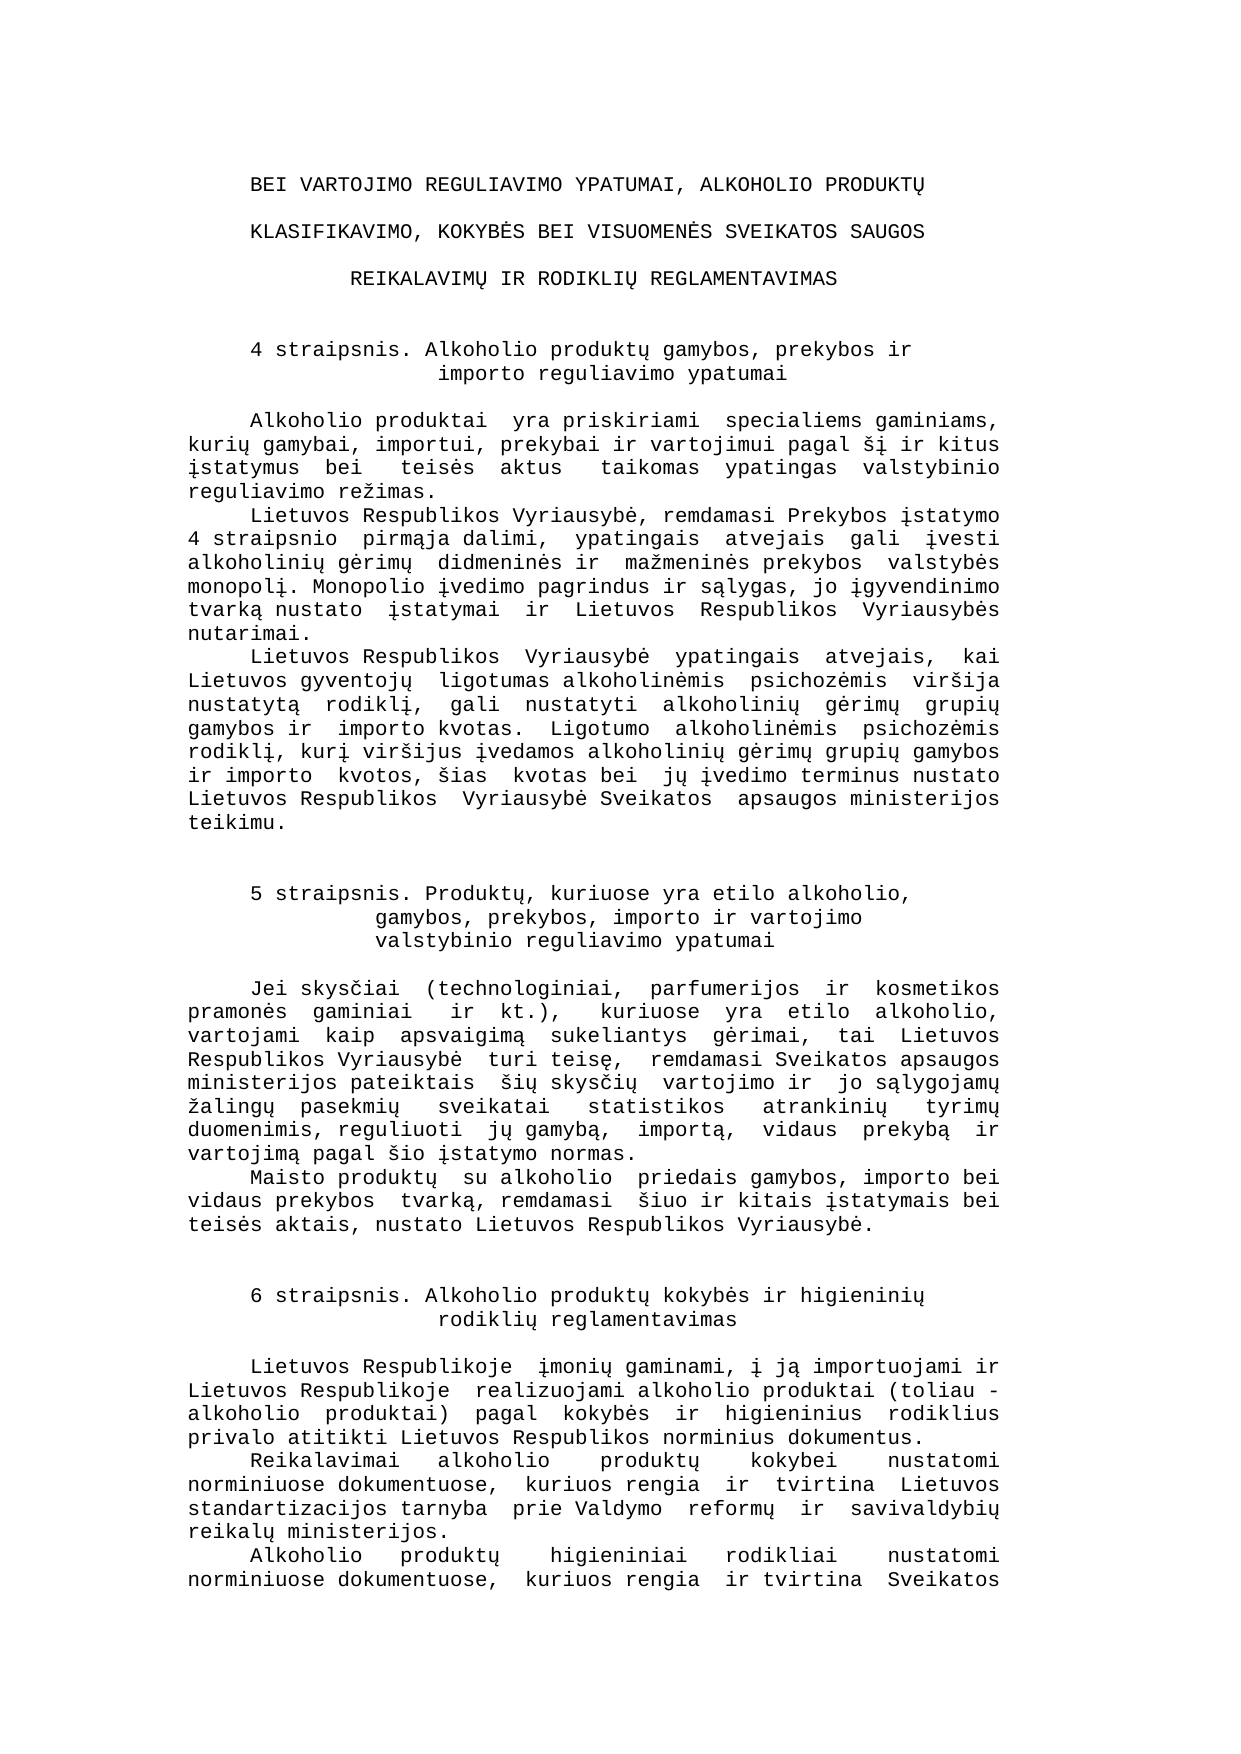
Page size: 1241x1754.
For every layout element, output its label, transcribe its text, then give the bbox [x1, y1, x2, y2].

text Lietuvos Respublikoje įmonių gaminami, į ją importuojami ir [187, 1356, 1053, 1379]
text Jei skysčiai (technologiniai, parfumerijos ir kosmetikos [187, 978, 1053, 1001]
text teisės aktais, nustato Lietuvos Respublikos Vyriausybė. [187, 1214, 1053, 1238]
text REIKALAVIMŲ IR RODIKLIŲ REGLAMENTAVIMAS [187, 268, 1053, 292]
text 4 straipsnio pirmąja dalimi, ypatingais atvejais gali įvesti [187, 528, 1053, 552]
text Lietuvos Respublikos Vyriausybė ypatingais atvejais, kai [187, 647, 1053, 670]
text Maisto produktų su alkoholio priedais gamybos, importo bei [187, 1167, 1053, 1190]
text Alkoholio produktai yra priskiriami specialiems gaminiams, [187, 410, 1053, 434]
text standartizacijos tarnyba prie Valdymo reformų ir savivaldybių [187, 1498, 1053, 1521]
text privalo atitikti Lietuvos Respublikos norminius dokumentus. [187, 1427, 1053, 1451]
text KLASIFIKAVIMO, KOKYBĖS BEI VISUOMENĖS SVEIKATOS SAUGOS [187, 221, 1053, 244]
text norminiuose dokumentuose, kuriuos rengia ir tvirtina Sveikatos [187, 1569, 1053, 1592]
text monopolį. Monopolio įvedimo pagrindus ir sąlygas, jo įgyvendinimo [187, 576, 1053, 599]
text įstatymus bei teisės aktus taikomas ypatingas valstybinio [187, 457, 1053, 481]
text duomenimis, reguliuoti jų gamybą, importą, vidaus prekybą ir [187, 1119, 1053, 1143]
text žalingų pasekmių sveikatai statistikos atrankinių tyrimų [187, 1096, 1053, 1119]
text alkoholio produktai) pagal kokybės ir higieninius rodiklius [187, 1403, 1053, 1427]
text alkoholinių gėrimų didmeninės ir mažmeninės prekybos valstybės [187, 552, 1053, 576]
text tvarką nustato įstatymai ir Lietuvos Respublikos Vyriausybės [187, 599, 1053, 623]
text valstybinio reguliavimo ypatumai [187, 930, 1053, 954]
text Lietuvos gyventojų ligotumas alkoholinėmis psichozėmis viršija [187, 670, 1053, 694]
text rodiklį, kurį viršijus įvedamos alkoholinių gėrimų grupių gamybos [187, 741, 1053, 765]
text vartojimą pagal šio įstatymo normas. [187, 1143, 1053, 1167]
text importo reguliavimo ypatumai [187, 363, 1053, 386]
text Respublikos Vyriausybė turi teisę, remdamasi Sveikatos apsaugos [187, 1048, 1053, 1072]
text gamybos ir importo kvotas. Ligotumo alkoholinėmis psichozėmis [187, 717, 1053, 741]
text gamybos, prekybos, importo ir vartojimo [187, 907, 1053, 930]
text Reikalavimai alkoholio produktų kokybei nustatomi [187, 1451, 1053, 1474]
text ministerijos pateiktais šių skysčių vartojimo ir jo sąlygojamų [187, 1072, 1053, 1096]
text norminiuose dokumentuose, kuriuos rengia ir tvirtina Lietuvos [187, 1474, 1053, 1498]
text 4 straipsnis. Alkoholio produktų gamybos, prekybos ir [187, 339, 1053, 363]
text Lietuvos Respublikos Vyriausybė Sveikatos apsaugos ministerijos [187, 788, 1053, 812]
text Alkoholio produktų higieniniai rodikliai nustatomi [187, 1545, 1053, 1569]
text Lietuvos Respublikoje realizuojami alkoholio produktai (toliau - [187, 1379, 1053, 1403]
text nutarimai. [187, 623, 1053, 647]
text reikalų ministerijos. [187, 1521, 1053, 1545]
text nustatytą rodiklį, gali nustatyti alkoholinių gėrimų grupių [187, 694, 1053, 717]
text vidaus prekybos tvarką, remdamasi šiuo ir kitais įstatymais bei [187, 1190, 1053, 1214]
text vartojami kaip apsvaigimą sukeliantys gėrimai, tai Lietuvos [187, 1025, 1053, 1048]
text 5 straipsnis. Produktų, kuriuose yra etilo alkoholio, [187, 883, 1053, 907]
text kurių gamybai, importui, prekybai ir vartojimui pagal šį ir kitus [187, 434, 1053, 457]
text Lietuvos Respublikos Vyriausybė, remdamasi Prekybos įstatymo [187, 505, 1053, 528]
text BEI VARTOJIMO REGULIAVIMO YPATUMAI, ALKOHOLIO PRODUKTŲ [187, 174, 1053, 197]
text reguliavimo režimas. [187, 481, 1053, 505]
text teikimu. [187, 812, 1053, 836]
text 6 straipsnis. Alkoholio produktų kokybės ir higieninių [187, 1285, 1053, 1309]
text pramonės gaminiai ir kt.), kuriuose yra etilo alkoholio, [187, 1001, 1053, 1025]
text ir importo kvotos, šias kvotas bei jų įvedimo terminus nustato [187, 765, 1053, 788]
text rodiklių reglamentavimas [187, 1309, 1053, 1332]
